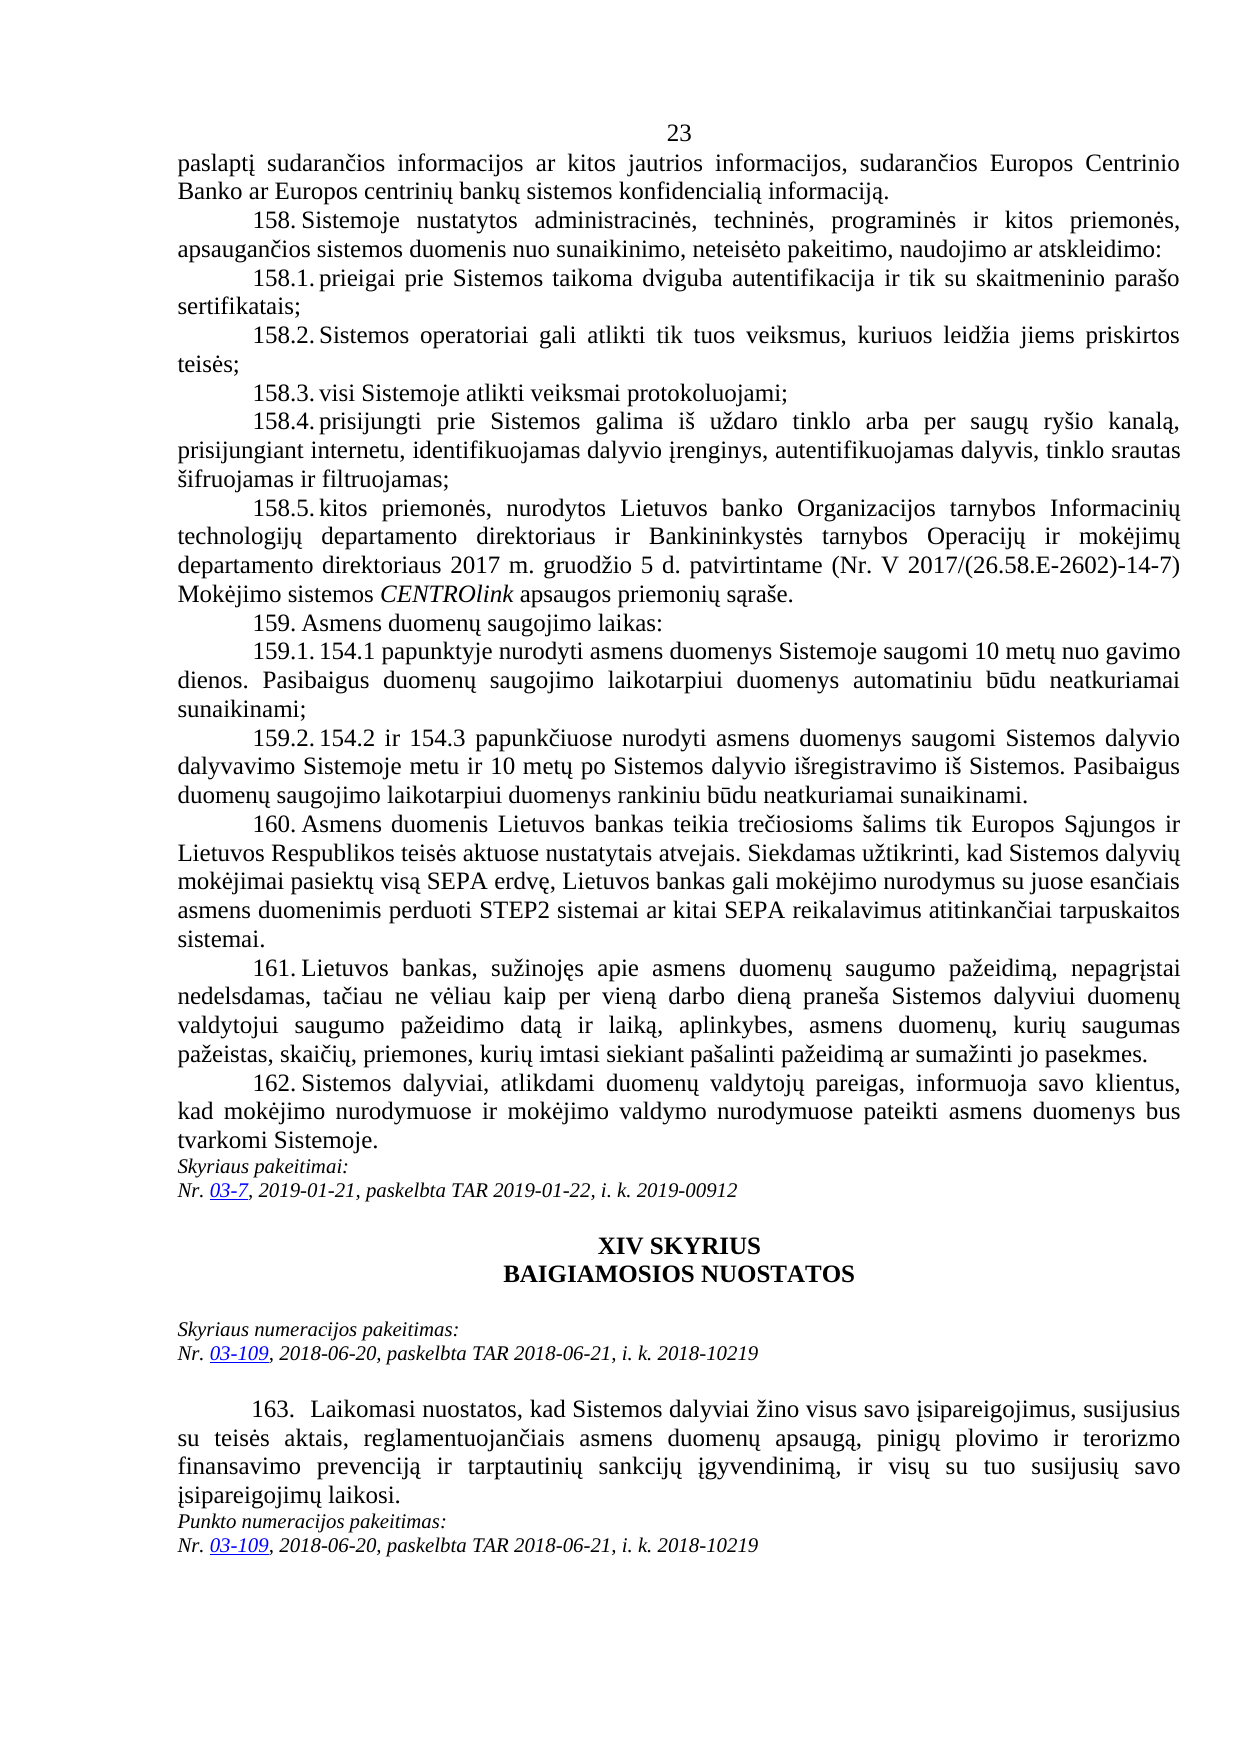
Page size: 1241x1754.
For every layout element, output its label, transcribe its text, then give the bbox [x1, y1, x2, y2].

text Skyriaus numeracijos pakeitimas: [177, 1317, 1181, 1341]
text Nr. 03-109, 2018-06-20, paskelbta TAR 2018-06-21, i. k. 2018-10219 [177, 1341, 1181, 1365]
text 159.2. 154.2 ir 154.3 papunkčiuose nurodyti asmens duomenys saugomi Sistemos dalyvio dalyvavimo Sistemoje metu ir 10 metų po Sistemos dalyvio išregistravimo iš Sistemos. Pasibaigus duomenų saugojimo laikotarpiui duomenys rankiniu būdu neatkuriamai sunaikinami. [177, 723, 1181, 809]
text Punkto numeracijos pakeitimas: [177, 1509, 1181, 1533]
text 160. Asmens duomenis Lietuvos bankas teikia trečiosioms šalims tik Europos Sąjungos ir Lietuvos Respublikos teisės aktuose nustatytais atvejais. Siekdamas užtikrinti, kad Sistemos dalyvių mokėjimai pasiektų visą SEPA erdvę, Lietuvos bankas gali mokėjimo nurodymus su juose esančiais asmens duomenimis perduoti STEP2 sistemai ar kitai SEPA reikalavimus atitinkančiai tarpuskaitos sistemai. [177, 809, 1181, 953]
text XIV SKYRIUS [177, 1231, 1181, 1259]
text 161. Lietuvos bankas, sužinojęs apie asmens duomenų saugumo pažeidimą, nepagrįstai nedelsdamas, tačiau ne vėliau kaip per vieną darbo dieną praneša Sistemos dalyviui duomenų valdytojui saugumo pažeidimo datą ir laiką, aplinkybes, asmens duomenų, kurių saugumas pažeistas, skaičių, priemones, kurių imtasi siekiant pašalinti pažeidimą ar sumažinti jo pasekmes. [177, 953, 1181, 1068]
text 158.1. prieigai prie Sistemos taikoma dviguba autentifikacija ir tik su skaitmeninio parašo sertifikatais; [177, 263, 1181, 320]
text 158.2. Sistemos operatoriai gali atlikti tik tuos veiksmus, kuriuos leidžia jiems priskirtos teisės; [177, 320, 1181, 378]
text Nr. 03-109, 2018-06-20, paskelbta TAR 2018-06-21, i. k. 2018-10219 [177, 1533, 1181, 1557]
text 159. Asmens duomenų saugojimo laikas: [177, 608, 1181, 636]
text BAIGIAMOSIOS NUOSTATOS [177, 1259, 1181, 1288]
text Skyriaus pakeitimai: [177, 1154, 1181, 1178]
text 158.5. kitos priemonės, nurodytos Lietuvos banko Organizacijos tarnybos Informacinių technologijų departamento direktoriaus ir Bankininkystės tarnybos Operacijų ir mokėjimų departamento direktoriaus 2017 m. gruodžio 5 d. patvirtintame (Nr. V 2017/(26.58.E-2602)-14-7) Mokėjimo sistemos CENTROlink apsaugos priemonių sąraše. [177, 493, 1181, 608]
text 159.1. 154.1 papunktyje nurodyti asmens duomenys Sistemoje saugomi 10 metų nuo gavimo dienos. Pasibaigus duomenų saugojimo laikotarpiui duomenys automatiniu būdu neatkuriamai sunaikinami; [177, 636, 1181, 723]
text 162. Sistemos dalyviai, atlikdami duomenų valdytojų pareigas, informuoja savo klientus, kad mokėjimo nurodymuose ir mokėjimo valdymo nurodymuose pateikti asmens duomenys bus tvarkomi Sistemoje. [177, 1068, 1181, 1154]
text 158.3. visi Sistemoje atlikti veiksmai protokoluojami; [177, 378, 1181, 406]
text 158. Sistemoje nustatytos administracinės, techninės, programinės ir kitos priemonės, apsaugančios sistemos duomenis nuo sunaikinimo, neteisėto pakeitimo, naudojimo ar atskleidimo: [177, 205, 1181, 263]
text 158.4. prisijungti prie Sistemos galima iš uždaro tinklo arba per saugų ryšio kanalą, prisijungiant internetu, identifikuojamas dalyvio įrenginys, autentifikuojamas dalyvis, tinklo srautas šifruojamas ir filtruojamas; [177, 406, 1181, 493]
text 163. Laikomasi nuostatos, kad Sistemos dalyviai žino visus savo įsipareigojimus, susijusius su teisės aktais, reglamentuojančiais asmens duomenų apsaugą, pinigų plovimo ir terorizmo finansavimo prevenciją ir tarptautinių sankcijų įgyvendinimą, ir visų su tuo susijusių savo įsipareigojimų laikosi. [177, 1394, 1181, 1509]
text paslaptį sudarančios informacijos ar kitos jautrios informacijos, sudarančios Europos Centrinio Banko ar Europos centrinių bankų sistemos konfidencialią informaciją. [177, 148, 1181, 205]
text Nr. 03-7, 2019-01-21, paskelbta TAR 2019-01-22, i. k. 2019-00912 [177, 1178, 1181, 1202]
